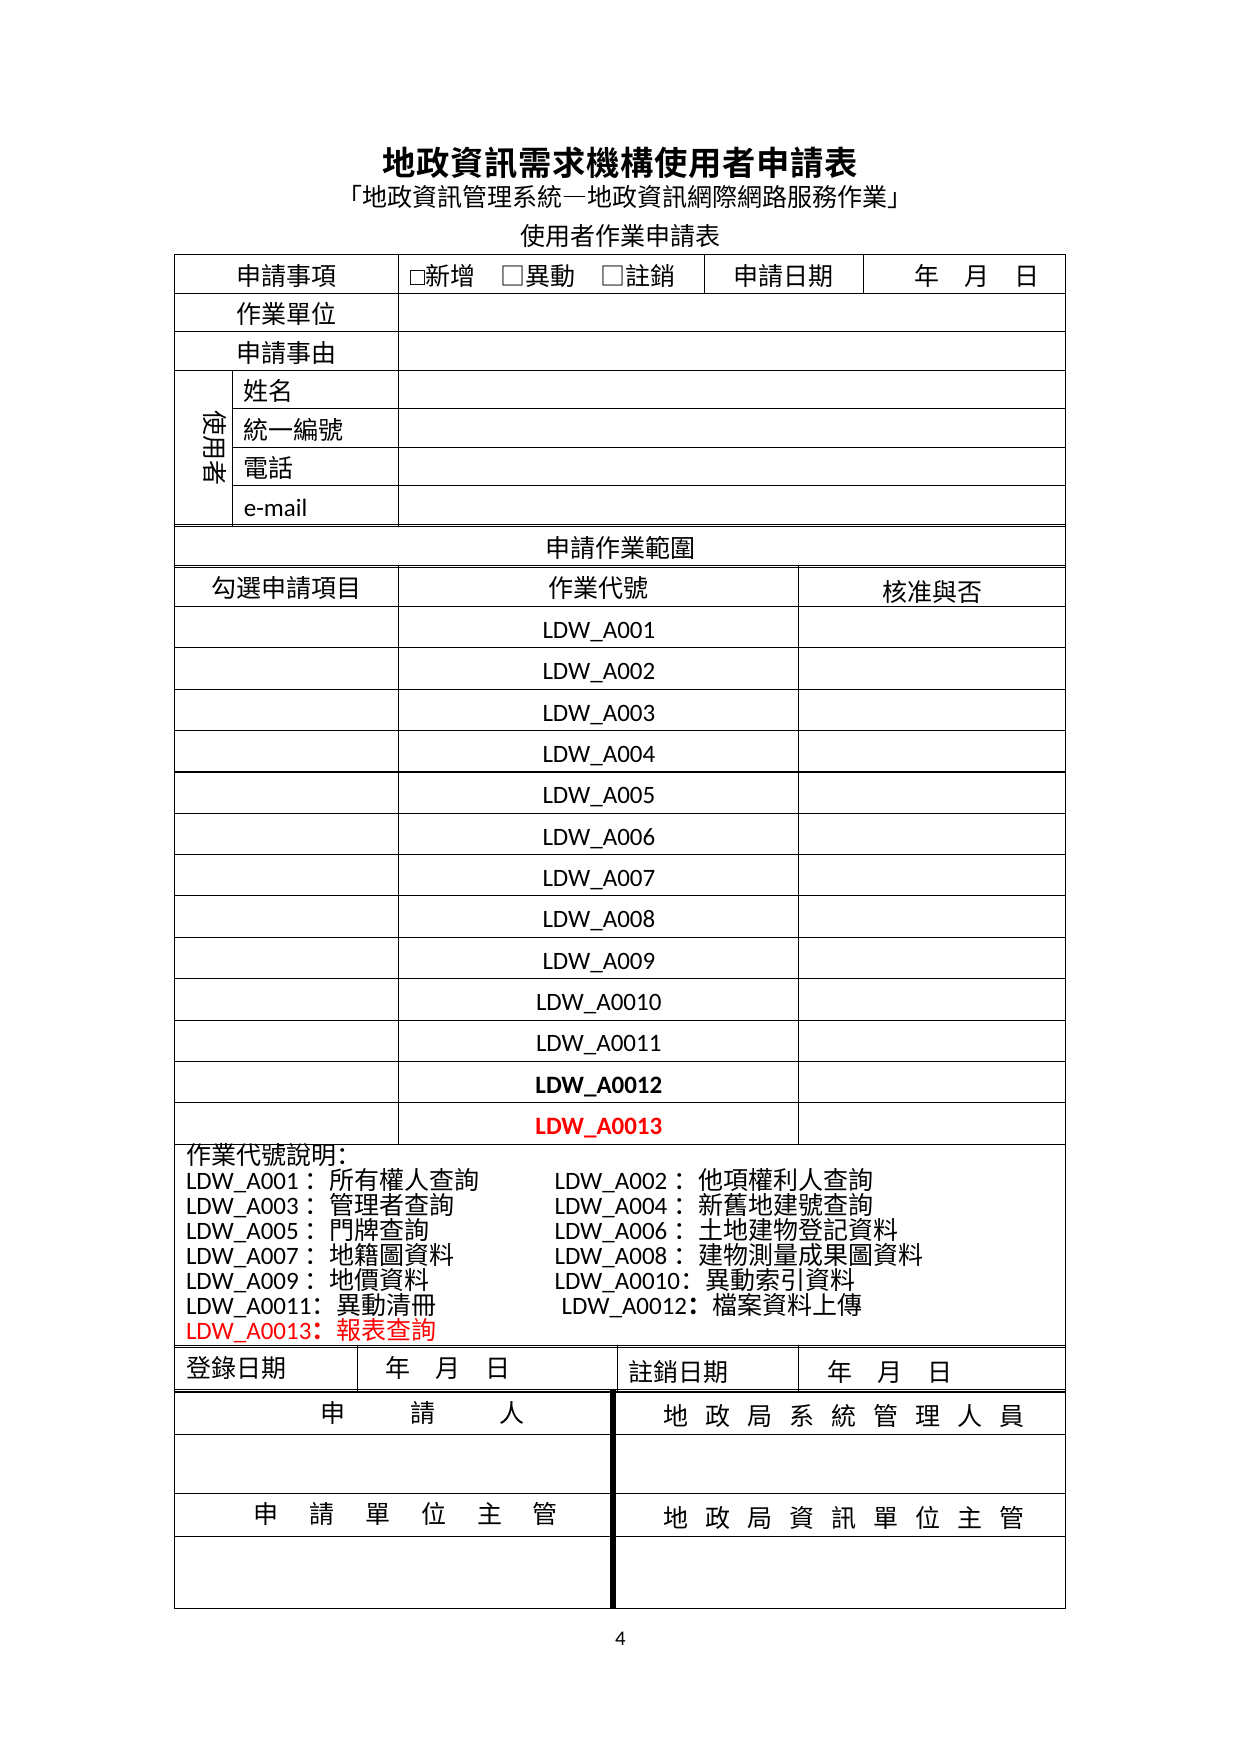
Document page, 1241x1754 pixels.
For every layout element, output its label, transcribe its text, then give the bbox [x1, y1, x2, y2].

table_cell [175, 690, 398, 730]
table_cell LDW_A0011 [399, 1021, 798, 1061]
table_cell [799, 648, 1065, 689]
table_cell LDW_A004 [399, 731, 798, 771]
table_cell 統一編號 [233, 409, 398, 447]
table_cell 地政局資訊單位主管 [616, 1494, 1065, 1536]
table_cell 申請作業範圍 [175, 527, 1065, 564]
table_cell LDW_A005 [399, 773, 798, 813]
table_cell LDW_A0012 [399, 1062, 798, 1102]
table_cell 申請人 [175, 1393, 610, 1434]
table_cell 核准與否 [799, 568, 1065, 606]
table_cell [175, 607, 398, 647]
table_cell [799, 896, 1065, 937]
table_cell [175, 731, 398, 771]
table_cell [399, 409, 1065, 447]
table_cell 使用者 [175, 371, 232, 524]
table_cell [175, 1021, 398, 1061]
table_cell 電話 [233, 448, 398, 485]
table_cell [399, 294, 1065, 331]
table_cell 作業代號說明： LDW_A001 ：所有權人查詢 LDW_A002 ：他項權利人查詢 LDW_A003 ：管理者查詢 LDW_A004 ：新舊地建號查詢 LDW_A005 ：門牌查詢 LDW_A006 ：土地建物登記資料 LDW_A007 ：地籍圖資料 LDW_A008 ：建物測量成果圖資料 LDW_A009 ：地價資料 LDW_A0010：異動索引資料 LDW_A0011：異動清冊 LDW_A0012：檔案資料上傳 LDW_A0013：報表查詢 [175, 1145, 1065, 1344]
table_cell [616, 1537, 1065, 1608]
table_cell [799, 979, 1065, 1019]
table_cell [175, 648, 398, 689]
table_cell [799, 855, 1065, 895]
table_cell [399, 448, 1065, 485]
table_cell 年 月 日 [799, 1348, 1065, 1389]
table_cell [799, 1103, 1065, 1143]
table_cell 勾選申請項目 [175, 568, 398, 606]
table_cell [799, 773, 1065, 813]
table_cell [399, 486, 1065, 524]
table_cell [175, 1103, 398, 1143]
table_cell [799, 731, 1065, 771]
table_cell 註銷日期 [618, 1348, 798, 1389]
table_cell [399, 332, 1065, 370]
table_cell [799, 938, 1065, 978]
table_cell LDW_A0013 [399, 1103, 798, 1143]
table_cell LDW_A009 [399, 938, 798, 978]
table_cell LDW_A003 [399, 690, 798, 730]
table_cell [799, 690, 1065, 730]
table_cell LDW_A001 [399, 607, 798, 647]
table_header 申請日期 [705, 255, 863, 293]
table_cell [799, 814, 1065, 854]
table_cell 申請單位主管 [175, 1494, 610, 1536]
text 使用者作業申請表 [187, 212, 1053, 254]
table_cell [175, 1062, 398, 1102]
table_header 年 月 日 [864, 255, 1065, 293]
table_cell [799, 1021, 1065, 1061]
text 「地政資訊管理系統—地政資訊網際網路服務作業」 [87, 181, 1162, 212]
table_cell LDW_A006 [399, 814, 798, 854]
table_cell 年 月 日 [358, 1348, 617, 1389]
table_cell 姓名 [233, 371, 398, 408]
table_cell [175, 1537, 610, 1608]
table_cell LDW_A002 [399, 648, 798, 689]
text 地政資訊需求機構使用者申請表 [187, 150, 1053, 181]
table_cell 作業單位 [175, 294, 398, 331]
table_cell e-mail [233, 486, 398, 524]
table_cell 申請事由 [175, 332, 398, 370]
table_cell [175, 855, 398, 895]
table_cell [175, 1435, 610, 1493]
table_cell LDW_A007 [399, 855, 798, 895]
table_cell LDW_A008 [399, 896, 798, 937]
table_cell 作業代號 [399, 568, 798, 606]
table_cell [175, 773, 398, 813]
table_cell [175, 979, 398, 1019]
table_header 申請事項 [175, 255, 398, 293]
table_cell [175, 814, 398, 854]
table_cell LDW_A0010 [399, 979, 798, 1019]
table_cell [799, 1062, 1065, 1102]
table_cell [399, 371, 1065, 408]
table_cell [175, 896, 398, 937]
table_header □新增 □異動 □註銷 [399, 255, 704, 293]
table_cell 登錄日期 [175, 1348, 357, 1389]
table_cell [799, 607, 1065, 647]
table_cell [616, 1435, 1065, 1493]
table_cell [175, 938, 398, 978]
table_cell 地政局系統管理人員 [616, 1393, 1065, 1434]
